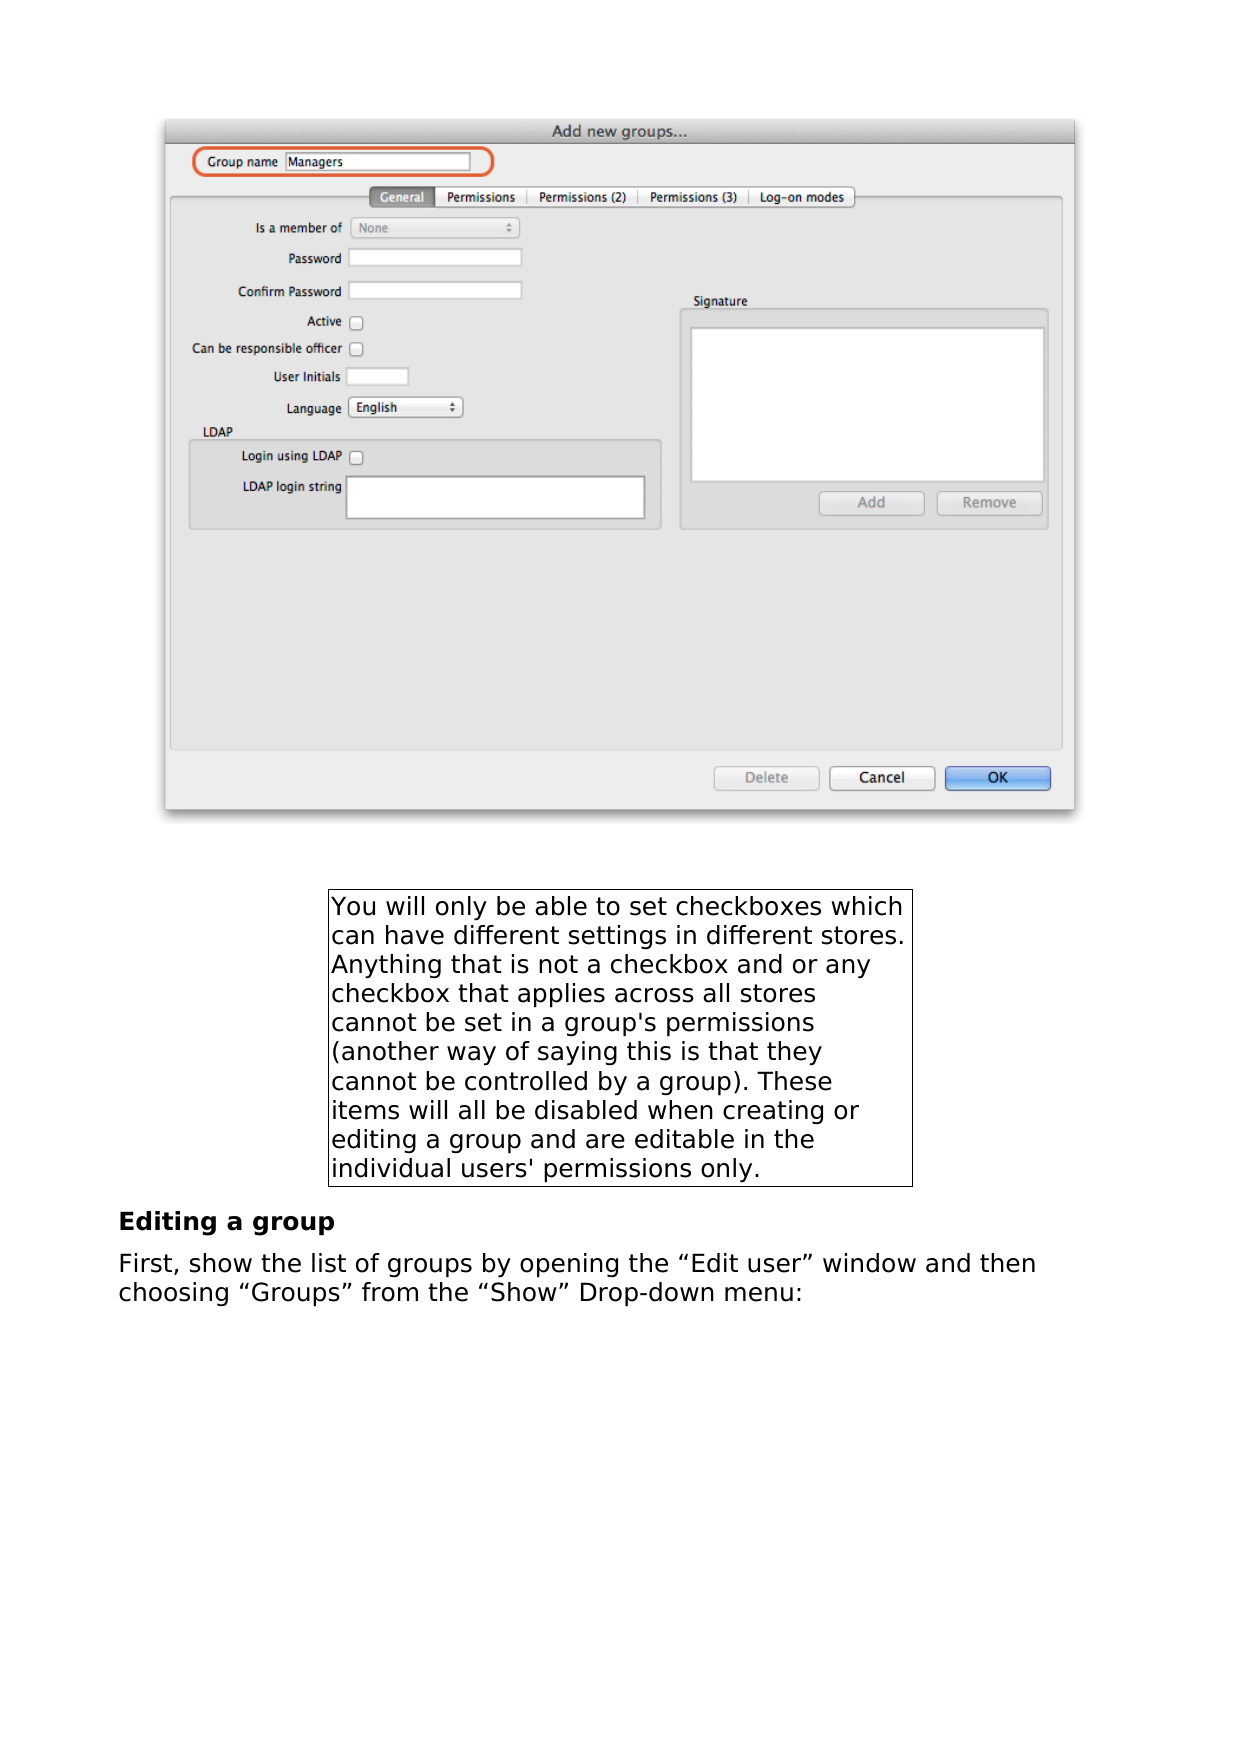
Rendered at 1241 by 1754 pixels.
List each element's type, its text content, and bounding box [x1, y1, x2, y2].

text First, show the list of groups by opening the “Edit user” window and then choosing “Groups” from the “Show” Drop-down menu: [118, 1249, 1122, 1307]
table_header You will only be able to set checkboxes which can have different settings in different stores. Anything that is not a checkbox and or any checkbox that applies across all stores cannot be set in a group's permissions (another way of saying this is that they cannot be controlled by a group). These items will all be disabled when creating or editing a group and are editable in the individual users' permissions only. [329, 890, 912, 1186]
subtitle Editing a group [118, 998, 1122, 1236]
picture [151, 118, 1089, 824]
